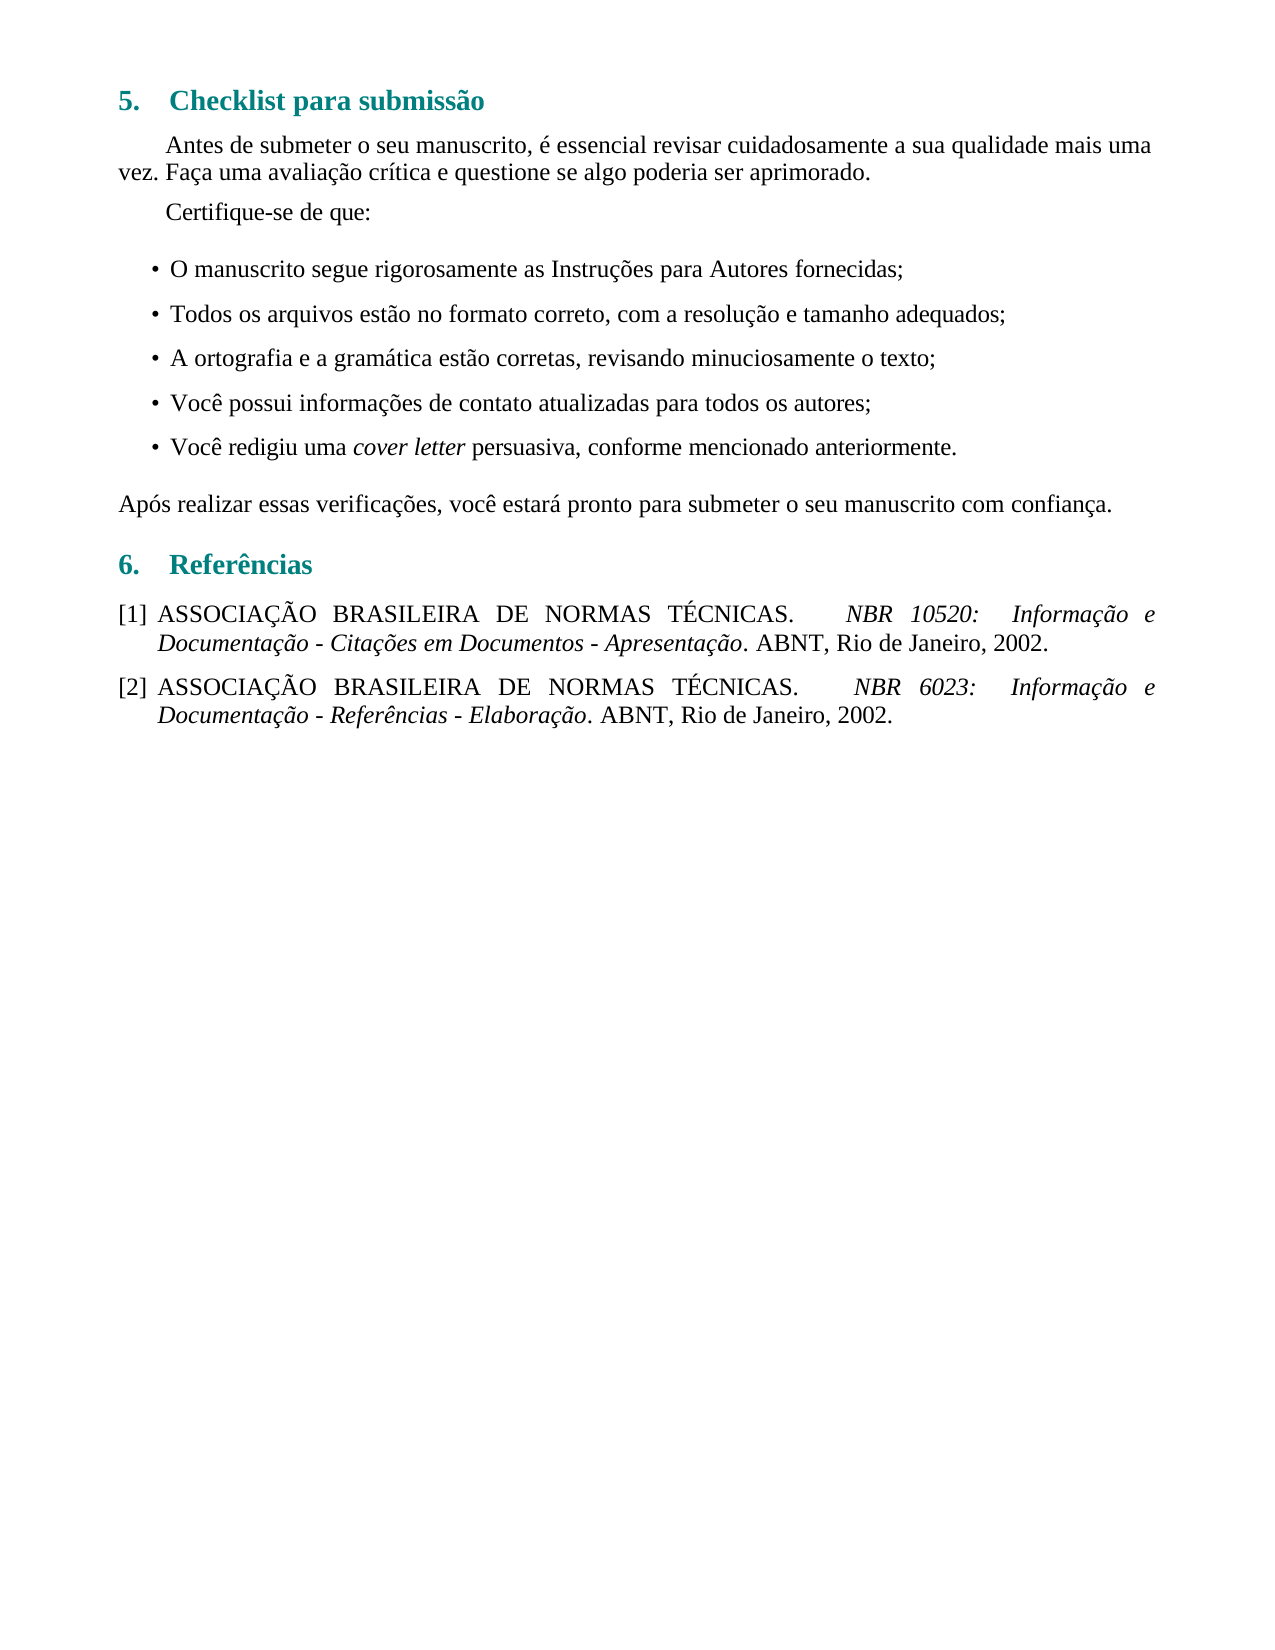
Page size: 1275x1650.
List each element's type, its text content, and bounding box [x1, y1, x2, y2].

list Você possui informações de contato atualizadas para todos os autores; [151, 388, 1169, 417]
list Todos os arquivos estão no formato correto, com a resolução e tamanho adequados; [151, 299, 1169, 327]
list ASSOCIAÇÃO BRASILEIRA DE NORMAS TÉCNICAS. NBR 10520: Informação e [118, 600, 1169, 628]
text Antes de submeter o seu manuscrito, é essencial revisar cuidadosamente a sua qualidade mais uma vez. Faça uma avaliação crítica e questione se algo poderia ser aprimorado. [118, 131, 1169, 186]
text Após realizar essas verificações, você estará pronto para submeter o seu manuscrito com confiança. [118, 489, 1169, 518]
text Documentação - Referências - Elaboração. ABNT, Rio de Janeiro, 2002. [157, 701, 1169, 729]
subtitle 5. Checklist para submissão [118, 83, 1169, 116]
text Documentação - Citações em Documentos - Apresentação. ABNT, Rio de Janeiro, 2002. [157, 628, 1169, 657]
subtitle 6. Referências [118, 547, 1169, 581]
list O manuscrito segue rigorosamente as Instruções para Autores fornecidas; [151, 254, 1169, 283]
list Você redigiu uma cover letter persuasiva, conforme mencionado anteriormente. [151, 432, 1169, 461]
list A ortografia e a gramática estão corretas, revisando minuciosamente o texto; [151, 343, 1169, 372]
list ASSOCIAÇÃO BRASILEIRA DE NORMAS TÉCNICAS. NBR 6023: Informação e [118, 673, 1169, 701]
text Certifique-se de que: [165, 197, 1169, 226]
